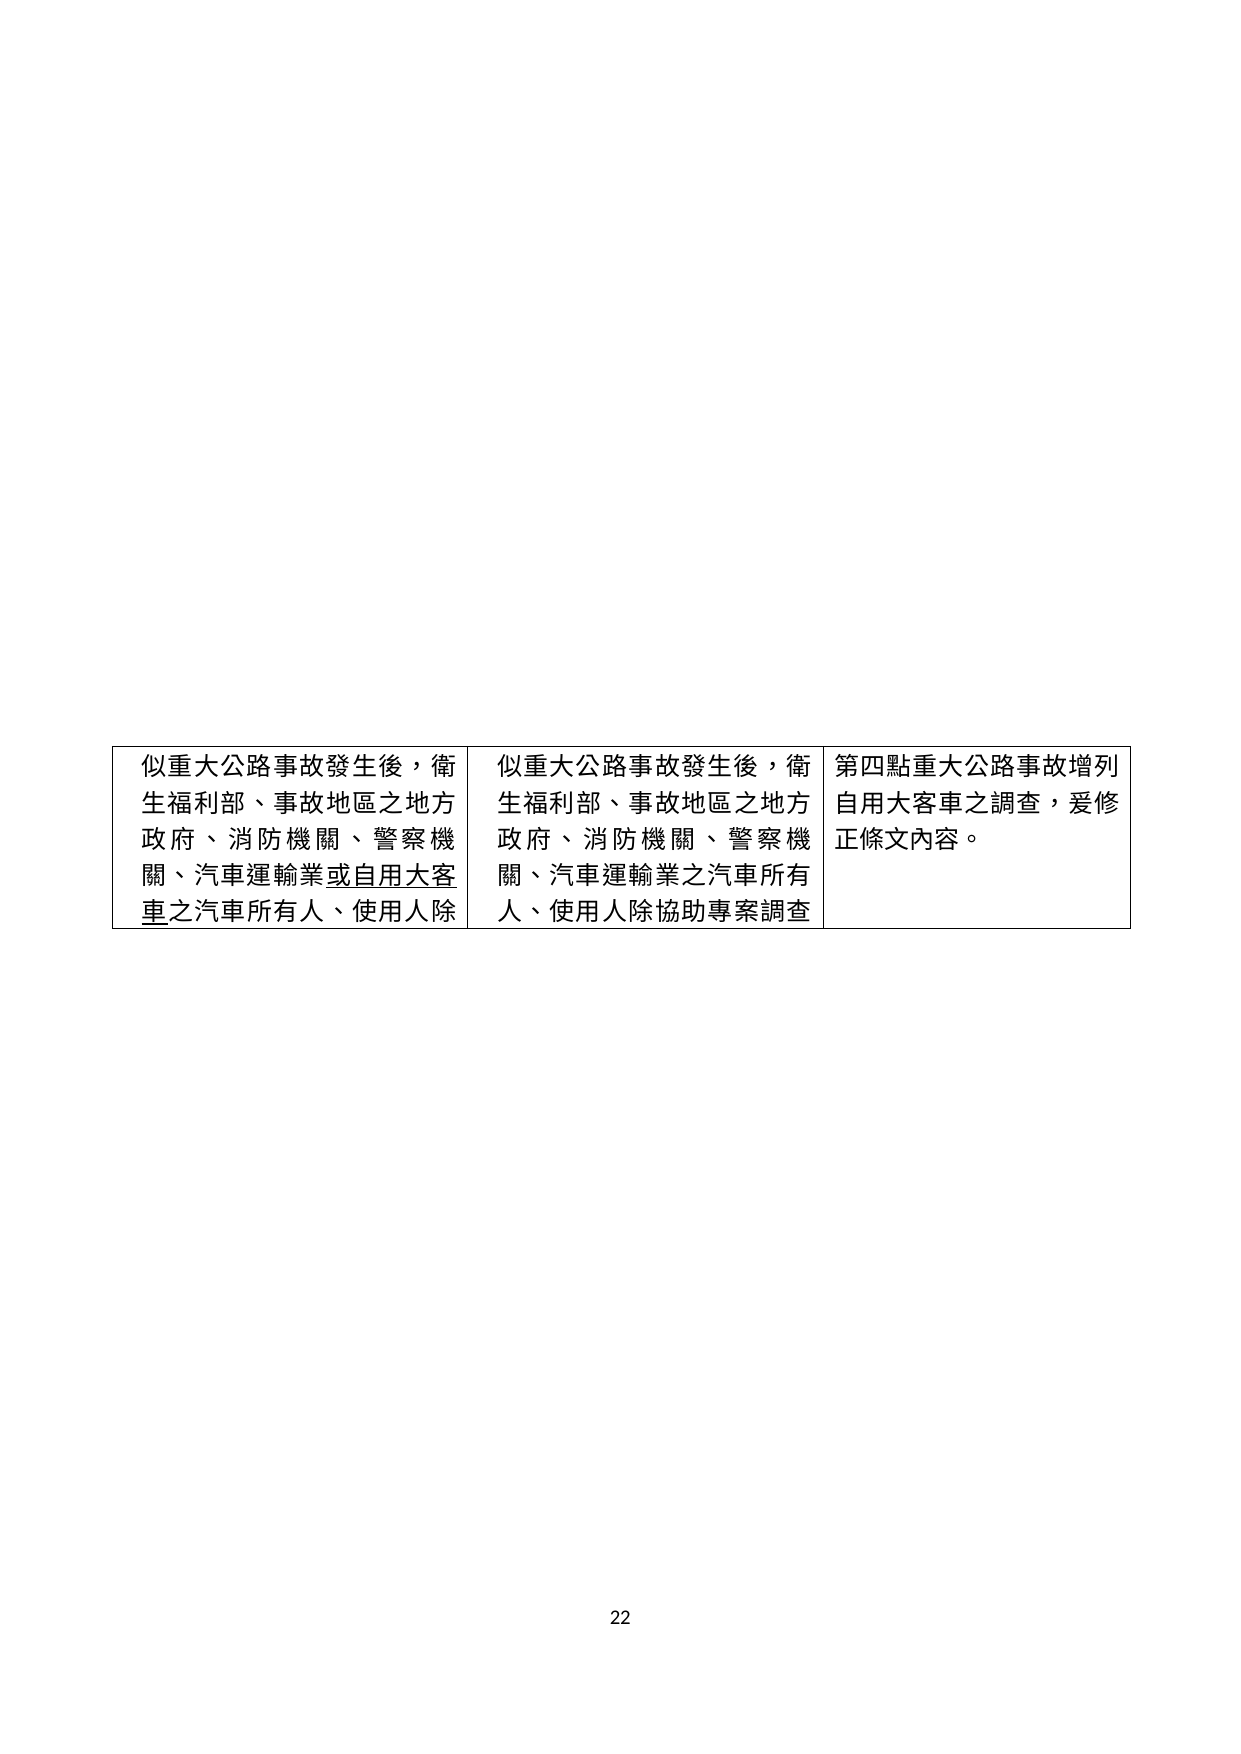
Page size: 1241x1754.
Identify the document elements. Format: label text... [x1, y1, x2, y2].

table_cell 似重大公路事故發生後，衛生福利部、事故地區之地方政府、消防機關、警察機關、汽車運輸業之汽車所有人、使用人除協助專案調查 [468, 747, 823, 928]
table_cell 第四點重大公路事故增列自用大客車之調查，爰修正條文內容。 [824, 747, 1130, 928]
table_cell 似重大公路事故發生後，衛生福利部、事故地區之地方政府、消防機關、警察機關、汽車運輸業或自用大客車之汽車所有人、使用人除 [113, 747, 467, 928]
